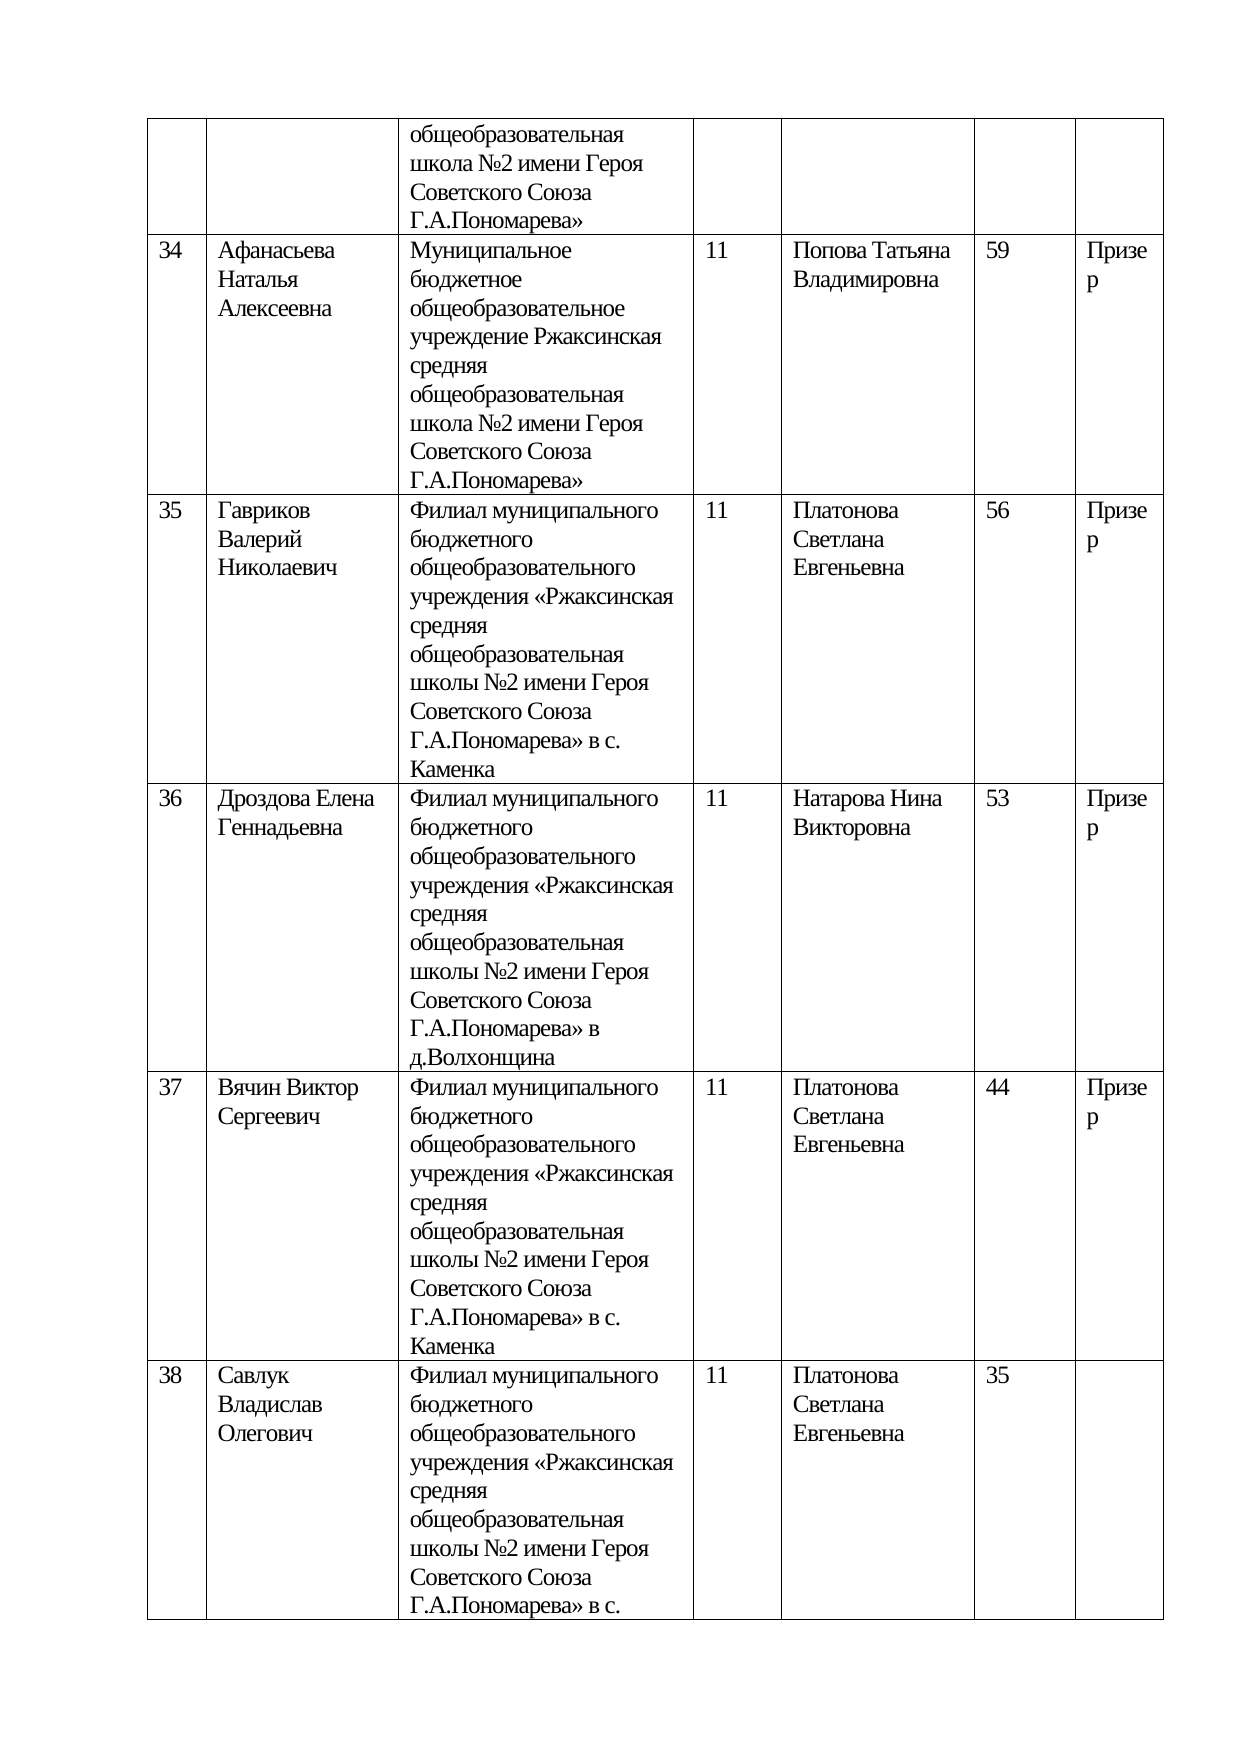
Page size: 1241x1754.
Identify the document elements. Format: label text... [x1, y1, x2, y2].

table_cell 44 [975, 1072, 1075, 1359]
table_cell 11 [694, 1072, 781, 1359]
table_cell 35 [148, 495, 206, 782]
table_cell 59 [975, 235, 1075, 494]
table_cell 35 [975, 1361, 1075, 1619]
table_cell Попова Татьяна Владимировна [782, 235, 974, 494]
table_cell Муниципальное бюджетное общеобразовательное учреждение Ржаксинская средняя общеобразовательная школа №2 имени Героя Советского Союза Г.А.Пономарева» [399, 235, 693, 494]
table_cell 11 [694, 784, 781, 1071]
table_cell общеобразовательная школа №2 имени Героя Советского Союза Г.А.Пономарева» [399, 119, 693, 234]
table_cell 56 [975, 495, 1075, 782]
table_cell 53 [975, 784, 1075, 1071]
table_cell Призер [1076, 1072, 1163, 1359]
table_cell Гавриков Валерий Николаевич [207, 495, 398, 782]
table_cell Призер [1076, 235, 1163, 494]
table_cell Филиал муниципального бюджетного общеобразовательного учреждения «Ржаксинская средняя общеобразовательная школы №2 имени Героя Советского Союза Г.А.Пономарева» в с. Каменка [399, 495, 693, 782]
table_cell 34 [148, 235, 206, 494]
table_cell [148, 119, 206, 234]
table_cell Вячин Виктор Сергеевич [207, 1072, 398, 1359]
table_cell 11 [694, 235, 781, 494]
table_cell Платонова Светлана Евгеньевна [782, 1361, 974, 1619]
table_cell Савлук Владислав Олегович [207, 1361, 398, 1619]
table_cell 11 [694, 495, 781, 782]
table_cell Дроздова Елена Геннадьевна [207, 784, 398, 1071]
table_cell [1076, 119, 1163, 234]
table_cell Призер [1076, 495, 1163, 782]
table_cell Платонова Светлана Евгеньевна [782, 1072, 974, 1359]
table_cell [975, 119, 1075, 234]
table_cell [694, 119, 781, 234]
table_cell Призер [1076, 784, 1163, 1071]
table_cell Натарова Нина Викторовна [782, 784, 974, 1071]
table_cell [1076, 1361, 1163, 1619]
table_cell Платонова Светлана Евгеньевна [782, 495, 974, 782]
table_cell Филиал муниципального бюджетного общеобразовательного учреждения «Ржаксинская средняя общеобразовательная школы №2 имени Героя Советского Союза Г.А.Пономарева» в д.Волхонщина [399, 784, 693, 1071]
table_cell [207, 119, 398, 234]
table_cell Филиал муниципального бюджетного общеобразовательного учреждения «Ржаксинская средняя общеобразовательная школы №2 имени Героя Советского Союза Г.А.Пономарева» в с. [399, 1361, 693, 1619]
table_cell [782, 119, 974, 234]
table_cell Филиал муниципального бюджетного общеобразовательного учреждения «Ржаксинская средняя общеобразовательная школы №2 имени Героя Советского Союза Г.А.Пономарева» в с. Каменка [399, 1072, 693, 1359]
table_cell 11 [694, 1361, 781, 1619]
table_cell 37 [148, 1072, 206, 1359]
table_cell 36 [148, 784, 206, 1071]
table_cell Афанасьева Наталья Алексеевна [207, 235, 398, 494]
table_cell 38 [148, 1361, 206, 1619]
